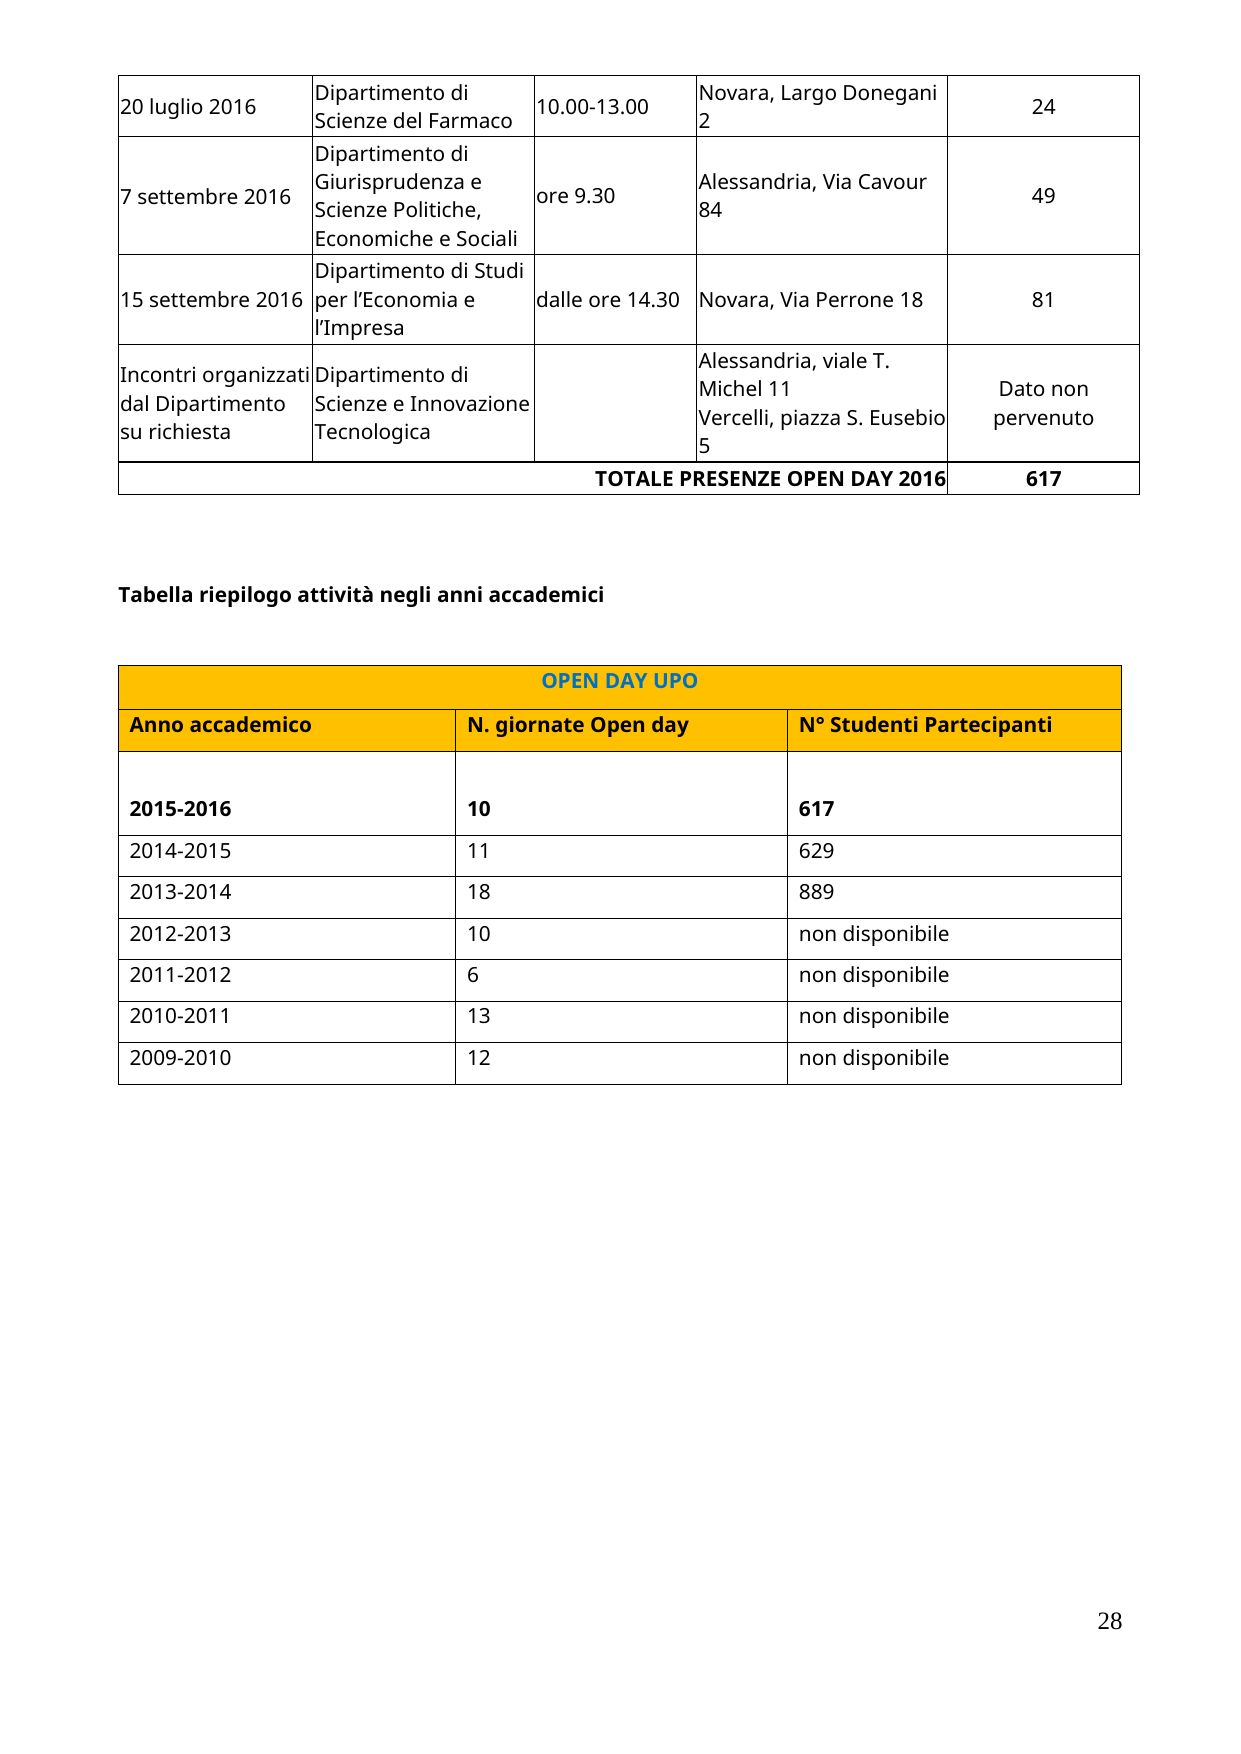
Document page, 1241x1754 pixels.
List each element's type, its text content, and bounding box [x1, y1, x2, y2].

table_cell non disponibile [788, 960, 1121, 1001]
table_cell Dipartimento di Studi per l’Economia e l’Impresa [313, 255, 534, 343]
table_cell 24 [948, 76, 1139, 136]
table_cell 617 [948, 463, 1139, 494]
table_cell 49 [948, 137, 1139, 254]
table_cell N° Studenti Partecipanti [788, 710, 1121, 751]
table_cell non disponibile [788, 1002, 1121, 1042]
text Tabella riepilogo attività negli anni accademici [118, 580, 1122, 609]
table_cell 18 [456, 877, 787, 918]
table_cell Dipartimento di Giurisprudenza e Scienze Politiche, Economiche e Sociali [313, 137, 534, 254]
table_cell 889 [788, 877, 1121, 918]
table_cell Incontri organizzati dal Dipartimento su richiesta [119, 345, 312, 461]
table_cell 2010-2011 [119, 1002, 455, 1042]
table_cell 629 [788, 836, 1121, 876]
table_cell 7 settembre 2016 [119, 137, 312, 254]
table_cell dalle ore 14.30 [535, 255, 696, 343]
table_cell Alessandria, viale T. Michel 11 Vercelli, piazza S. Eusebio 5 [697, 345, 947, 461]
table_cell non disponibile [788, 1043, 1121, 1083]
table_cell 11 [456, 836, 787, 876]
table_cell non disponibile [788, 919, 1121, 959]
table_cell ore 9.30 [535, 137, 696, 254]
table_cell 13 [456, 1002, 787, 1042]
table_cell 10 [456, 919, 787, 959]
table_cell Anno accademico [119, 710, 455, 751]
table_cell 81 [948, 255, 1139, 343]
table_cell [535, 345, 696, 461]
table_cell Novara, Via Perrone 18 [697, 255, 947, 343]
table_cell TOTALE PRESENZE OPEN DAY 2016 [119, 463, 947, 494]
table_cell 2011-2012 [119, 960, 455, 1001]
table_cell 10 [456, 752, 787, 835]
table_cell 2012-2013 [119, 919, 455, 959]
table_cell Novara, Largo Donegani 2 [697, 76, 947, 136]
table_cell 617 [788, 752, 1121, 835]
table_cell 2015-2016 [119, 752, 455, 835]
table_cell N. giornate Open day [456, 710, 787, 751]
table_cell 2014-2015 [119, 836, 455, 876]
table_cell 15 settembre 2016 [119, 255, 312, 343]
table_cell Dipartimento di Scienze del Farmaco [313, 76, 534, 136]
table_cell 2009-2010 [119, 1043, 455, 1083]
table_cell Dato non pervenuto [948, 345, 1139, 461]
table_cell 2013-2014 [119, 877, 455, 918]
table_cell 10.00-13.00 [535, 76, 696, 136]
table_cell 12 [456, 1043, 787, 1083]
table_cell 20 luglio 2016 [119, 76, 312, 136]
table_cell Dipartimento di Scienze e Innovazione Tecnologica [313, 345, 534, 461]
table_cell 6 [456, 960, 787, 1001]
table_cell Alessandria, Via Cavour 84 [697, 137, 947, 254]
table_header OPEN DAY UPO [119, 666, 1121, 709]
